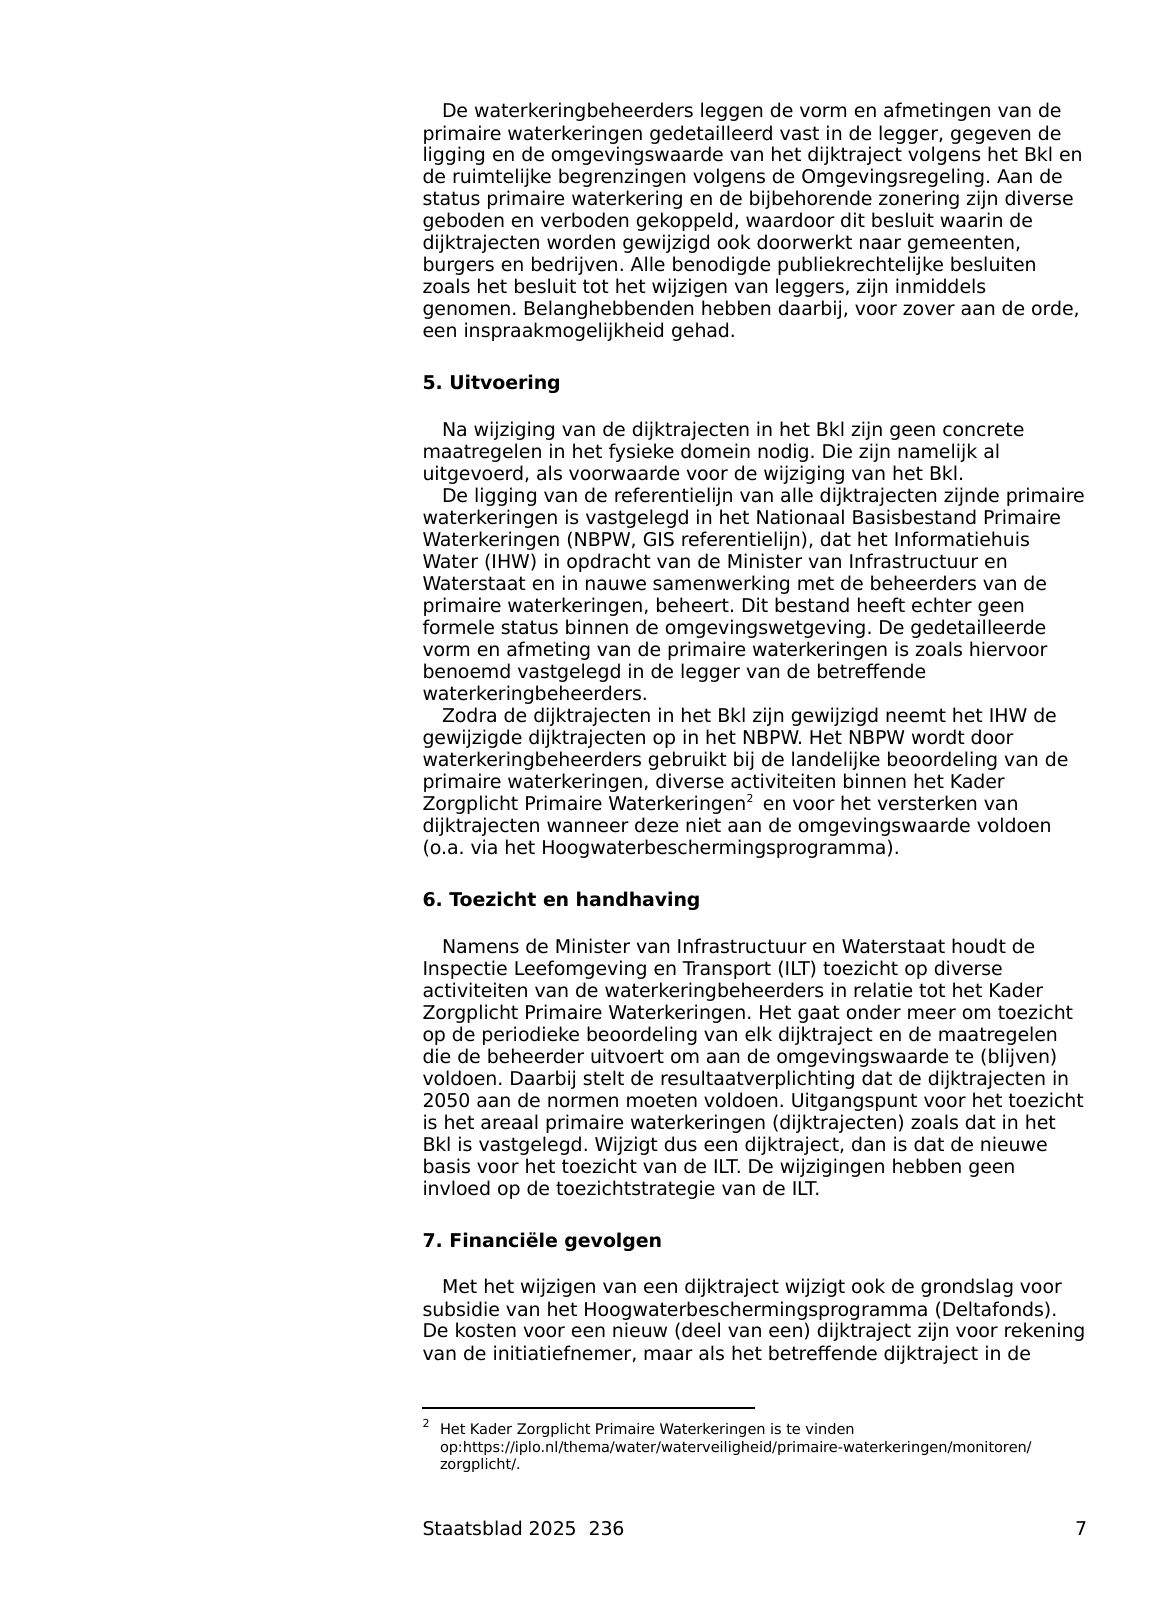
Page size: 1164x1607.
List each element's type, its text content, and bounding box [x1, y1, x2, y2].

text Namens de Minister van Infrastructuur en Waterstaat houdt de Inspectie Leefomgeving en Transport (ILT) toezicht op diverse activiteiten van de waterkeringbeheerders in relatie tot het Kader Zorgplicht Primaire Waterkeringen. Het gaat onder meer om toezicht op de periodieke beoordeling van elk dijktraject en de maatregelen die de beheerder uitvoert om aan de omgevingswaarde te (blijven) voldoen. Daarbij stelt de resultaatverplichting dat de dijktrajecten in 2050 aan de normen moeten voldoen. Uitgangspunt voor het toezicht is het areaal primaire waterkeringen (dijktrajecten) zoals dat in het Bkl is vastgelegd. Wijzigt dus een dijktraject, dan is dat de nieuwe basis voor het toezicht van de ILT. De wijzigingen hebben geen invloed op de toezichtstrategie van de ILT. [422, 936, 1087, 1199]
text Met het wijzigen van een dijktraject wijzigt ook de grondslag voor subsidie van het Hoogwaterbeschermingsprogramma (Deltafonds). De kosten voor een nieuw (deel van een) dijktraject zijn voor rekening van de initiatiefnemer, maar als het betreffende dijktraject in de [422, 1276, 1087, 1364]
text Zodra de dijktrajecten in het Bkl zijn gewijzigd neemt het IHW de gewijzigde dijktrajecten op in het NBPW. Het NBPW wordt door waterkeringbeheerders gebruikt bij de landelijke beoordeling van de primaire waterkeringen, diverse activiteiten binnen het Kader Zorgplicht Primaire Waterkeringen en voor het versterken van dijktrajecten wanneer deze niet aan de omgevingswaarde voldoen (o.a. via het Hoogwaterbeschermingsprogramma). [422, 705, 1087, 859]
text Na wijziging van de dijktrajecten in het Bkl zijn geen concrete maatregelen in het fysieke domein nodig. Die zijn namelijk al uitgevoerd, als voorwaarde voor de wijziging van het Bkl. [422, 419, 1087, 485]
text Het Kader Zorgplicht Primaire Waterkeringen is te vinden op:https://iplo.nl/thema/water/waterveiligheid/primaire-waterkeringen/monitoren/zorgplicht/. [422, 1417, 1087, 1473]
subtitle 7. Financiële gevolgen [422, 1229, 1087, 1251]
text De ligging van de referentielijn van alle dijktrajecten zijnde primaire waterkeringen is vastgelegd in het Nationaal Basisbestand Primaire Waterkeringen (NBPW, GIS referentielijn), dat het Informatiehuis Water (IHW) in opdracht van de Minister van Infrastructuur en Waterstaat en in nauwe samenwerking met de beheerders van de primaire waterkeringen, beheert. Dit bestand heeft echter geen formele status binnen de omgevingswetgeving. De gedetailleerde vorm en afmeting van de primaire waterkeringen is zoals hiervoor benoemd vastgelegd in de legger van de betreffende waterkeringbeheerders. [422, 485, 1087, 705]
subtitle 5. Uitvoering [422, 372, 1087, 394]
subtitle 6. Toezicht en handhaving [422, 889, 1087, 911]
text De waterkeringbeheerders leggen de vorm en afmetingen van de primaire waterkeringen gedetailleerd vast in de legger, gegeven de ligging en de omgevingswaarde van het dijktraject volgens het Bkl en de ruimtelijke begrenzingen volgens de Omgevingsregeling. Aan de status primaire waterkering en de bijbehorende zonering zijn diverse geboden en verboden gekoppeld, waardoor dit besluit waarin de dijktrajecten worden gewijzigd ook doorwerkt naar gemeenten, burgers en bedrijven. Alle benodigde publiekrechtelijke besluiten zoals het besluit tot het wijzigen van leggers, zijn inmiddels genomen. Belanghebbenden hebben daarbij, voor zover aan de orde, een inspraakmogelijkheid gehad. [422, 100, 1087, 342]
